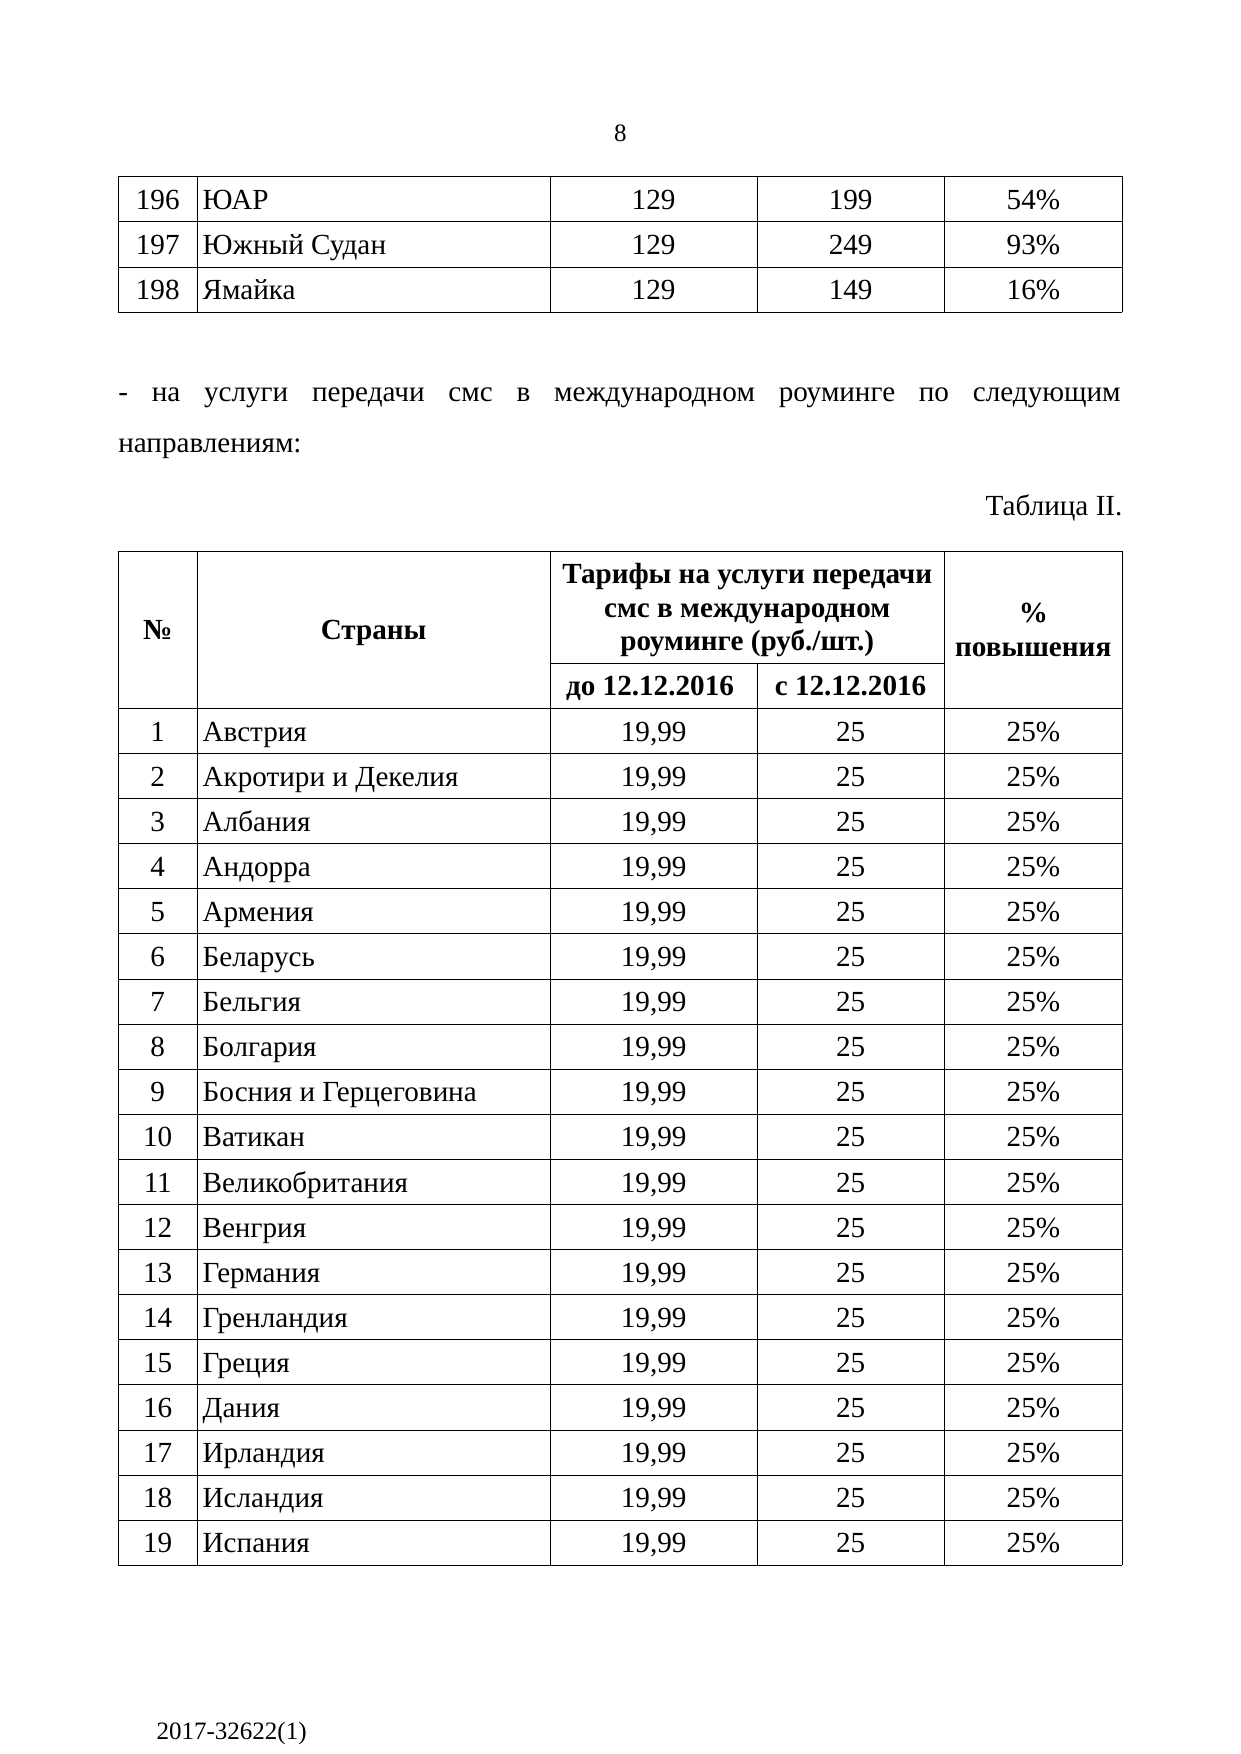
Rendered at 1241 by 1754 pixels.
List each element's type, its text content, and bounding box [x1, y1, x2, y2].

table_cell Андорра [198, 844, 550, 888]
table_cell 10 [119, 1115, 197, 1159]
table_cell 25 [758, 754, 944, 798]
table_cell 25 [758, 799, 944, 843]
table_cell 19,99 [551, 1340, 757, 1384]
table_cell 25% [945, 799, 1122, 843]
table_cell 198 [119, 268, 197, 312]
table_cell Ватикан [198, 1115, 550, 1159]
table_cell 25% [945, 844, 1122, 888]
table_cell 25 [758, 709, 944, 753]
table_cell Австрия [198, 709, 550, 753]
table_cell 25 [758, 889, 944, 933]
table_cell 25 [758, 1340, 944, 1384]
table_cell Венгрия [198, 1205, 550, 1249]
table_cell Греция [198, 1340, 550, 1384]
table_cell 25% [945, 1431, 1122, 1474]
table_cell Испания [198, 1521, 550, 1565]
table_cell 19 [119, 1521, 197, 1565]
table_cell 129 [551, 268, 757, 312]
table_header Тарифы на услуги передачи смс в международном роуминге (руб./шт.) [551, 552, 944, 663]
table_cell 249 [758, 222, 944, 267]
table_cell 25 [758, 1521, 944, 1565]
table_cell 25% [945, 1340, 1122, 1384]
table_cell 3 [119, 799, 197, 843]
table_cell 19,99 [551, 1431, 757, 1474]
table_cell 19,99 [551, 1295, 757, 1339]
table_cell 19,99 [551, 980, 757, 1023]
table_cell Великобритания [198, 1160, 550, 1204]
table_cell 25% [945, 1025, 1122, 1069]
table_cell Акротири и Декелия [198, 754, 550, 798]
table_cell 25% [945, 709, 1122, 753]
table_cell 15 [119, 1340, 197, 1384]
table_cell 25% [945, 1476, 1122, 1520]
table_cell Исландия [198, 1476, 550, 1520]
table_cell 25 [758, 934, 944, 978]
table_cell 4 [119, 844, 197, 888]
table_cell с 12.12.2016 [758, 664, 944, 708]
table_cell Беларусь [198, 934, 550, 978]
table_cell 25 [758, 1250, 944, 1294]
table_cell Албания [198, 799, 550, 843]
table_cell 13 [119, 1250, 197, 1294]
table_cell 12 [119, 1205, 197, 1249]
table_cell 25 [758, 1295, 944, 1339]
table_cell Южный Судан [198, 222, 550, 267]
table_cell 5 [119, 889, 197, 933]
table_cell 25% [945, 754, 1122, 798]
table_cell Гренландия [198, 1295, 550, 1339]
table_cell 25 [758, 1385, 944, 1429]
table_cell 19,99 [551, 709, 757, 753]
table_cell 25 [758, 1115, 944, 1159]
table_cell 19,99 [551, 1115, 757, 1159]
table_cell 19,99 [551, 1160, 757, 1204]
table_cell 93% [945, 222, 1122, 267]
table_cell 25 [758, 1070, 944, 1114]
table_cell 19,99 [551, 844, 757, 888]
table_cell 25% [945, 889, 1122, 933]
text Таблица II. [118, 488, 1122, 521]
table_cell 14 [119, 1295, 197, 1339]
table_cell 129 [551, 177, 757, 221]
table_cell 18 [119, 1476, 197, 1520]
table_cell 19,99 [551, 1521, 757, 1565]
table_cell 25% [945, 1205, 1122, 1249]
table_header % повышения [945, 552, 1122, 708]
table_cell Болгария [198, 1025, 550, 1069]
table_cell Ямайка [198, 268, 550, 312]
table_cell 25% [945, 980, 1122, 1023]
table_cell 19,99 [551, 1250, 757, 1294]
table_cell 19,99 [551, 1025, 757, 1069]
table_cell 9 [119, 1070, 197, 1114]
table_header № [119, 552, 197, 708]
table_cell 19,99 [551, 799, 757, 843]
table_cell 25 [758, 844, 944, 888]
table_cell 25% [945, 1070, 1122, 1114]
table_cell 19,99 [551, 1070, 757, 1114]
table_cell 25 [758, 1160, 944, 1204]
table_cell 25% [945, 1115, 1122, 1159]
table_cell 25 [758, 980, 944, 1023]
table_header Страны [198, 552, 550, 708]
table_cell 16% [945, 268, 1122, 312]
table_cell 19,99 [551, 1476, 757, 1520]
table_cell Германия [198, 1250, 550, 1294]
table_cell Армения [198, 889, 550, 933]
table_cell 11 [119, 1160, 197, 1204]
list - на услуги передачи смс в международном роуминге по следующим направлениям: [118, 374, 1122, 458]
table_cell 16 [119, 1385, 197, 1429]
table_cell 54% [945, 177, 1122, 221]
table_cell 25% [945, 934, 1122, 978]
table_cell 196 [119, 177, 197, 221]
table_cell 149 [758, 268, 944, 312]
table_cell Босния и Герцеговина [198, 1070, 550, 1114]
table_cell 6 [119, 934, 197, 978]
table_cell 25 [758, 1431, 944, 1474]
table_cell 25% [945, 1250, 1122, 1294]
table_cell 199 [758, 177, 944, 221]
table_cell 19,99 [551, 754, 757, 798]
table_cell 8 [119, 1025, 197, 1069]
table_cell 25% [945, 1521, 1122, 1565]
table_cell 25 [758, 1025, 944, 1069]
table_cell 19,99 [551, 1205, 757, 1249]
table_cell 25 [758, 1205, 944, 1249]
table_cell 25% [945, 1385, 1122, 1429]
table_cell 7 [119, 980, 197, 1023]
table_cell 19,99 [551, 889, 757, 933]
table_cell до 12.12.2016 [551, 664, 757, 708]
table_cell 25% [945, 1160, 1122, 1204]
table_cell Дания [198, 1385, 550, 1429]
table_cell 19,99 [551, 934, 757, 978]
table_cell 2 [119, 754, 197, 798]
table_cell 25 [758, 1476, 944, 1520]
table_cell 25% [945, 1295, 1122, 1339]
table_cell 17 [119, 1431, 197, 1474]
table_cell 1 [119, 709, 197, 753]
table_cell Ирландия [198, 1431, 550, 1474]
table_cell 197 [119, 222, 197, 267]
table_cell 129 [551, 222, 757, 267]
table_cell ЮАР [198, 177, 550, 221]
table_cell Бельгия [198, 980, 550, 1023]
table_cell 19,99 [551, 1385, 757, 1429]
